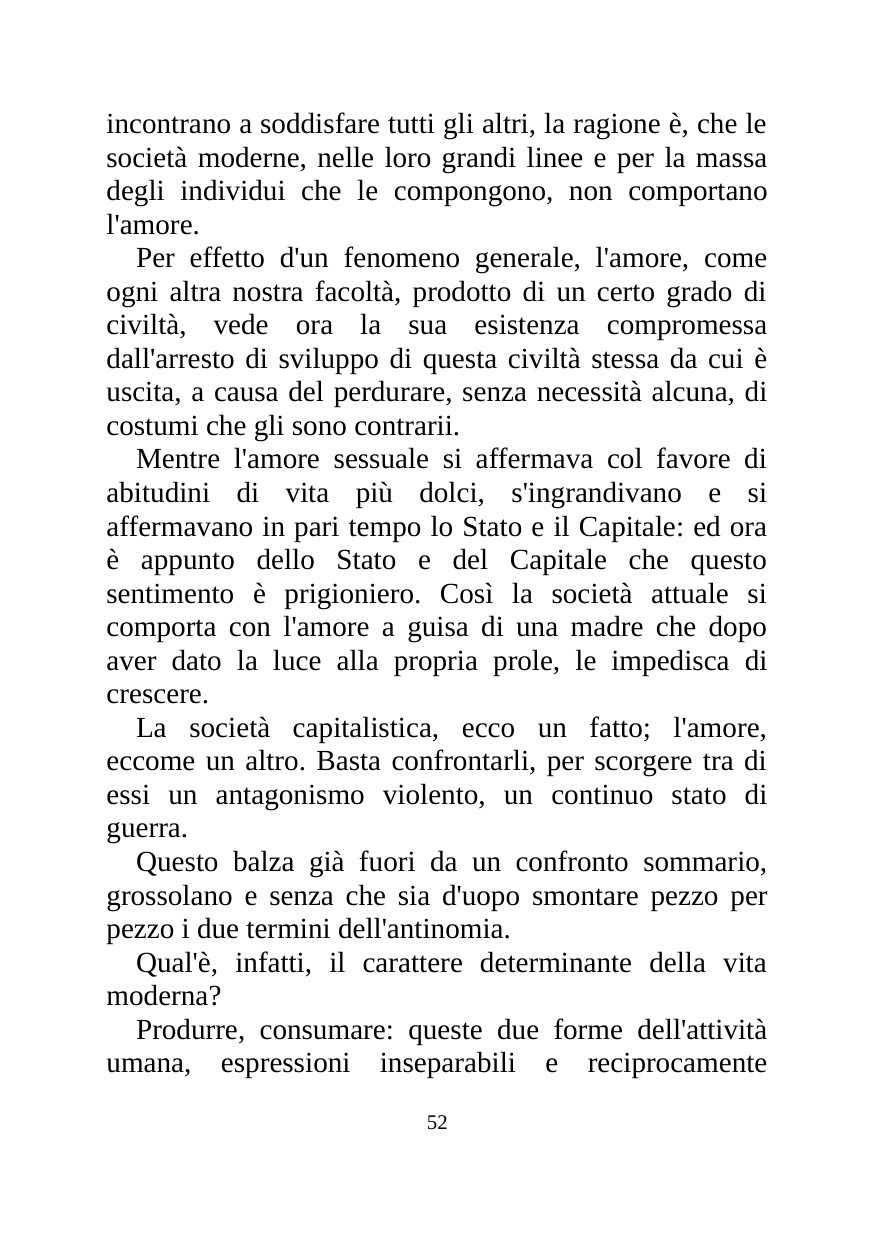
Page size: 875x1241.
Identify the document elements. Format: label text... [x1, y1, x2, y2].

text Per effetto d'un fenomeno generale, l'amore, come ogni altra nostra facoltà, prodotto di un certo grado di civiltà, vede ora la sua esistenza compromessa dall'arresto di sviluppo di questa civiltà stessa da cui è uscita, a causa del perdurare, senza necessità alcuna, di costumi che gli sono contrarii. [106, 240, 768, 442]
text Produrre, consumare: queste due forme dell'attività umana, espressioni inseparabili e reciprocamente [106, 1012, 768, 1079]
text incontrano a soddisfare tutti gli altri, la ragione è, che le società moderne, nelle loro grandi linee e per la massa degli individui che le compongono, non comportano l'amore. [106, 106, 768, 240]
text Questo balza già fuori da un confronto sommario, grossolano e senza che sia d'uopo smontare pezzo per pezzo i due termini dell'antinomia. [106, 844, 768, 945]
text Qual'è, infatti, il carattere determinante della vita moderna? [106, 945, 768, 1012]
text La società capitalistica, ecco un fatto; l'amore, eccome un altro. Basta confrontarli, per scorgere tra di essi un antagonismo violento, un continuo stato di guerra. [106, 710, 768, 844]
text Mentre l'amore sessuale si affermava col favore di abitudini di vita più dolci, s'ingrandivano e si affermavano in pari tempo lo Stato e il Capitale: ed ora è appunto dello Stato e del Capitale che questo sentimento è prigioniero. Così la società attuale si comporta con l'amore a guisa di una madre che dopo aver dato la luce alla propria prole, le impedisca di crescere. [106, 442, 768, 710]
